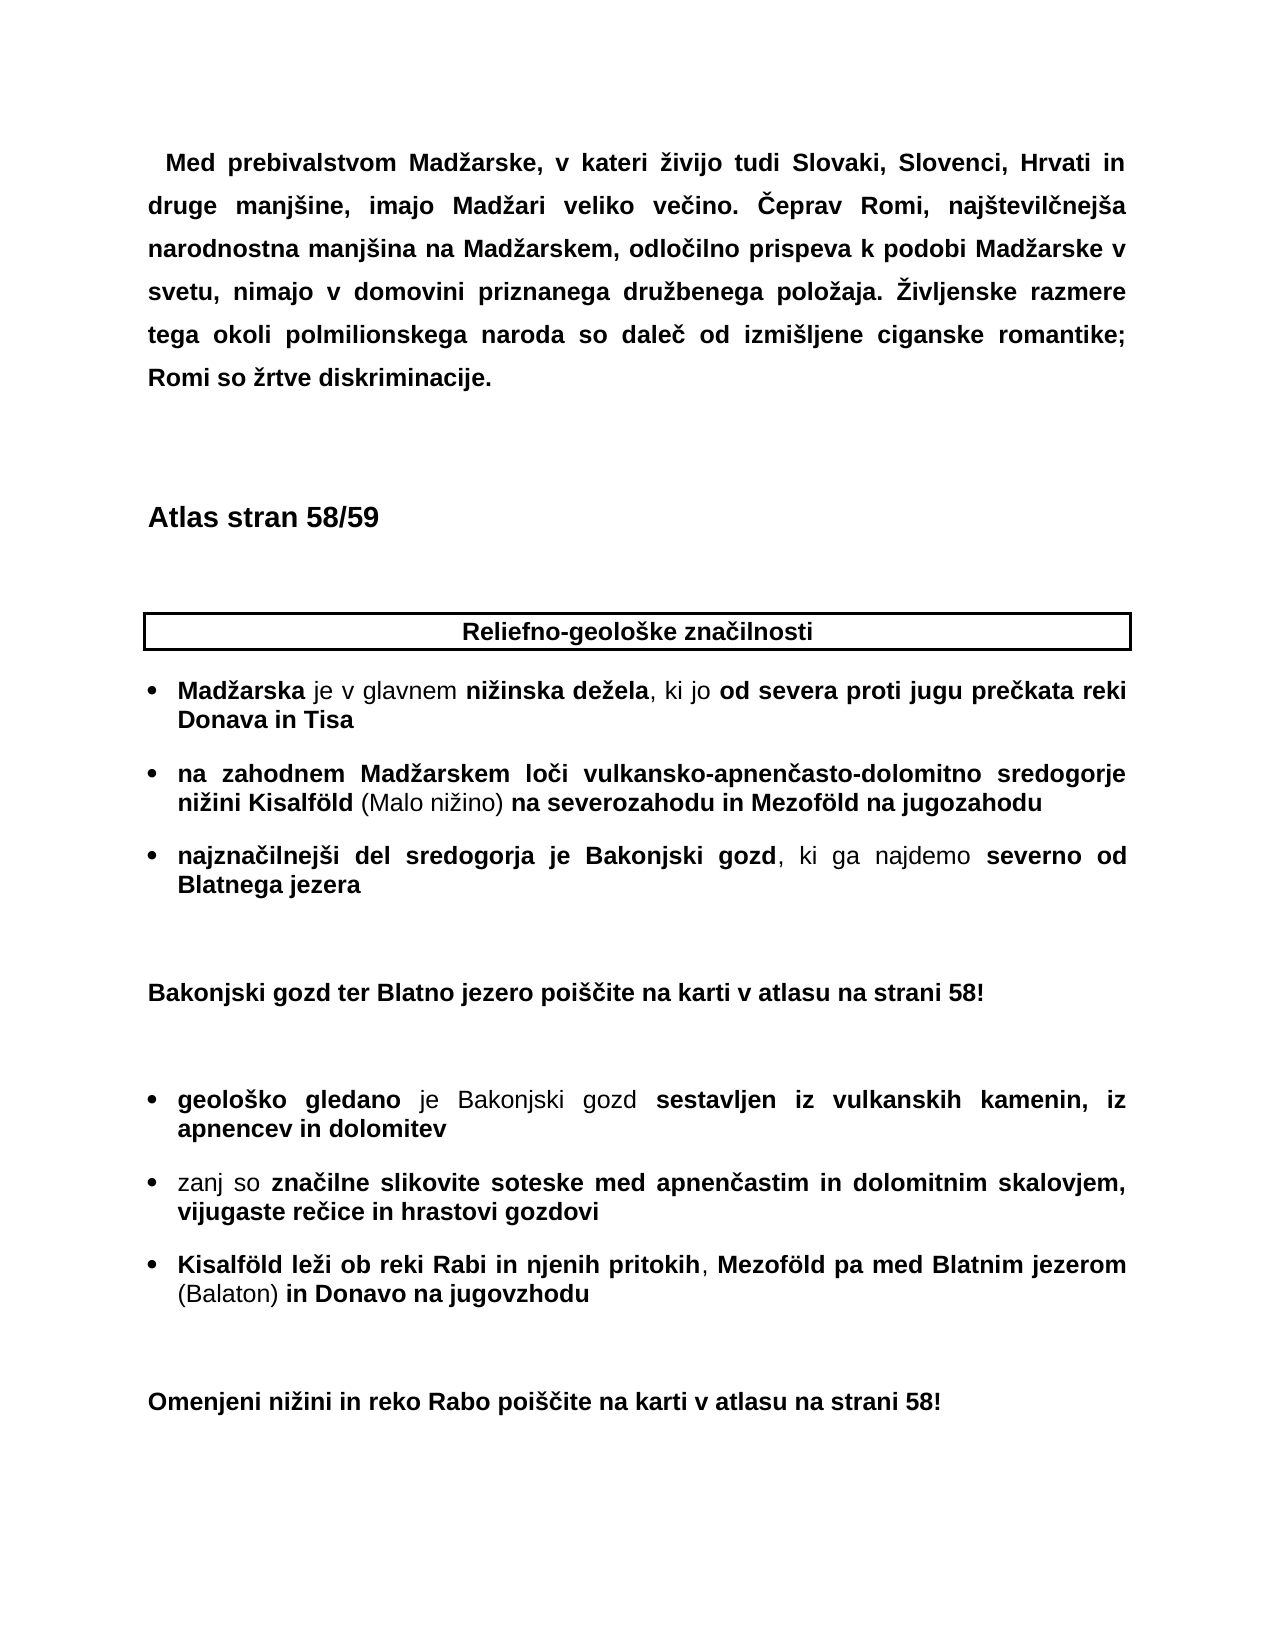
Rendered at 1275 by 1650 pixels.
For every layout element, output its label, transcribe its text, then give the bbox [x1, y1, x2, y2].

list najznačilnejši del sredogorja je Bakonjski gozd, ki ga najdemo severno od Blatnega jezera [148, 841, 1127, 899]
list zanj so značilne slikovite soteske med apnenčastim in dolomitnim skalovjem, vijugaste rečice in hrastovi gozdovi [148, 1168, 1127, 1225]
text Med prebivalstvom Madžarske, v kateri živijo tudi Slovaki, Slovenci, Hrvati in druge manjšine, imajo Madžari veliko večino. Čeprav Romi, najštevilčnejša narodnostna manjšina na Madžarskem, odločilno prispeva k podobi Madžarske v svetu, nimajo v domovini priznanega družbenega položaja. Življenske razmere tega okoli polmilionskega naroda so daleč od izmišljene ciganske romantike; Romi so žrtve diskriminacije. [148, 148, 1127, 392]
list na zahodnem Madžarskem loči vulkansko-apnenčasto-dolomitno sredogorje nižini Kisalföld (Malo nižino) na severozahodu in Mezoföld na jugozahodu [148, 759, 1127, 816]
list Madžarska je v glavnem nižinska dežela, ki jo od severa proti jugu prečkata reki Donava in Tisa [148, 676, 1127, 734]
list Kisalföld leži ob reki Rabi in njenih pritokih, Mezoföld pa med Blatnim jezerom (Balaton) in Donavo na jugovzhodu [148, 1250, 1127, 1308]
text Reliefno-geološke značilnosti [146, 615, 1129, 648]
text Omenjeni nižini in reko Rabo poiščite na karti v atlasu na strani 58! [148, 1387, 1127, 1415]
text Atlas stran 58/59 [148, 499, 1127, 533]
list geološko gledano je Bakonjski gozd sestavljen iz vulkanskih kamenin, iz apnencev in dolomitev [148, 1085, 1127, 1143]
text Bakonjski gozd ter Blatno jezero poiščite na karti v atlasu na strani 58! [148, 978, 1127, 1006]
